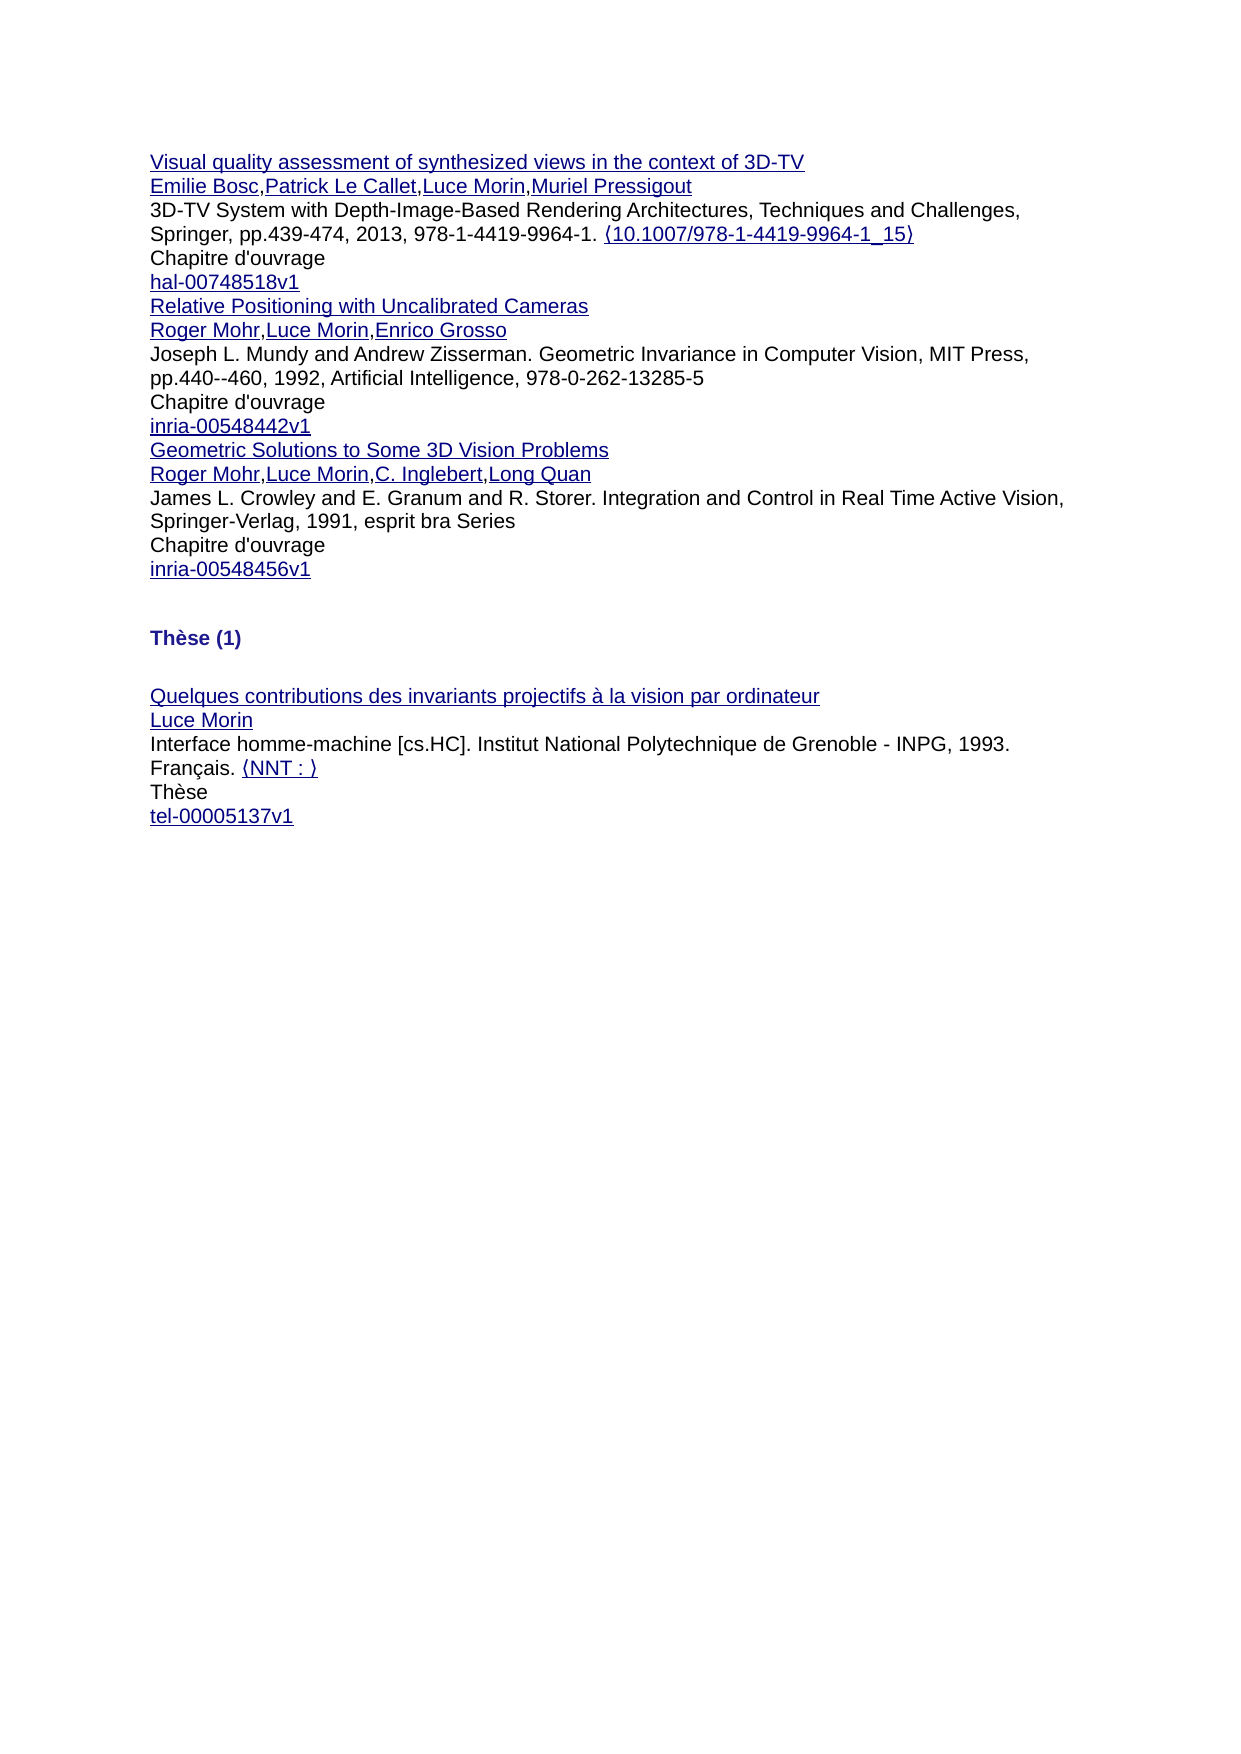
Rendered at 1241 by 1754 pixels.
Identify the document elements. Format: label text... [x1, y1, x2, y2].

table_cell Relative Positioning with Uncalibrated Cameras Roger Mohr,Luce Morin,Enrico Grosso Joseph L. Mundy and Andrew Zisserman. Geometric Invariance in Computer Vision, MIT Press, pp.440--460, 1992, Artificial Intelligence, 978-0-262-13285-5 Chapitre d'ouvrage inria-00548442v1 [150, 294, 1090, 437]
table_header Visual quality assessment of synthesized views in the context of 3D-TV Emilie Bosc,Patrick Le Callet,Luce Morin,Muriel Pressigout 3D-TV System with Depth-Image-Based Rendering Architectures, Techniques and Challenges, Springer, pp.439-474, 2013, 978-1-4419-9964-1. ⟨10.1007/978-1-4419-9964-1_15⟩ Chapitre d'ouvrage hal-00748518v1 [150, 150, 1090, 294]
table_header Quelques contributions des invariants projectifs à la vision par ordinateur Luce Morin Interface homme-machine [cs.HC]. Institut National Polytechnique de Grenoble - INPG, 1993. Français. ⟨NNT : ⟩ Thèse tel-00005137v1 [150, 684, 1090, 828]
subtitle Thèse (1) [150, 626, 1090, 650]
table_cell Geometric Solutions to Some 3D Vision Problems Roger Mohr,Luce Morin,C. Inglebert,Long Quan James L. Crowley and E. Granum and R. Storer. Integration and Control in Real Time Active Vision, Springer-Verlag, 1991, esprit bra Series Chapitre d'ouvrage inria-00548456v1 [150, 438, 1090, 581]
